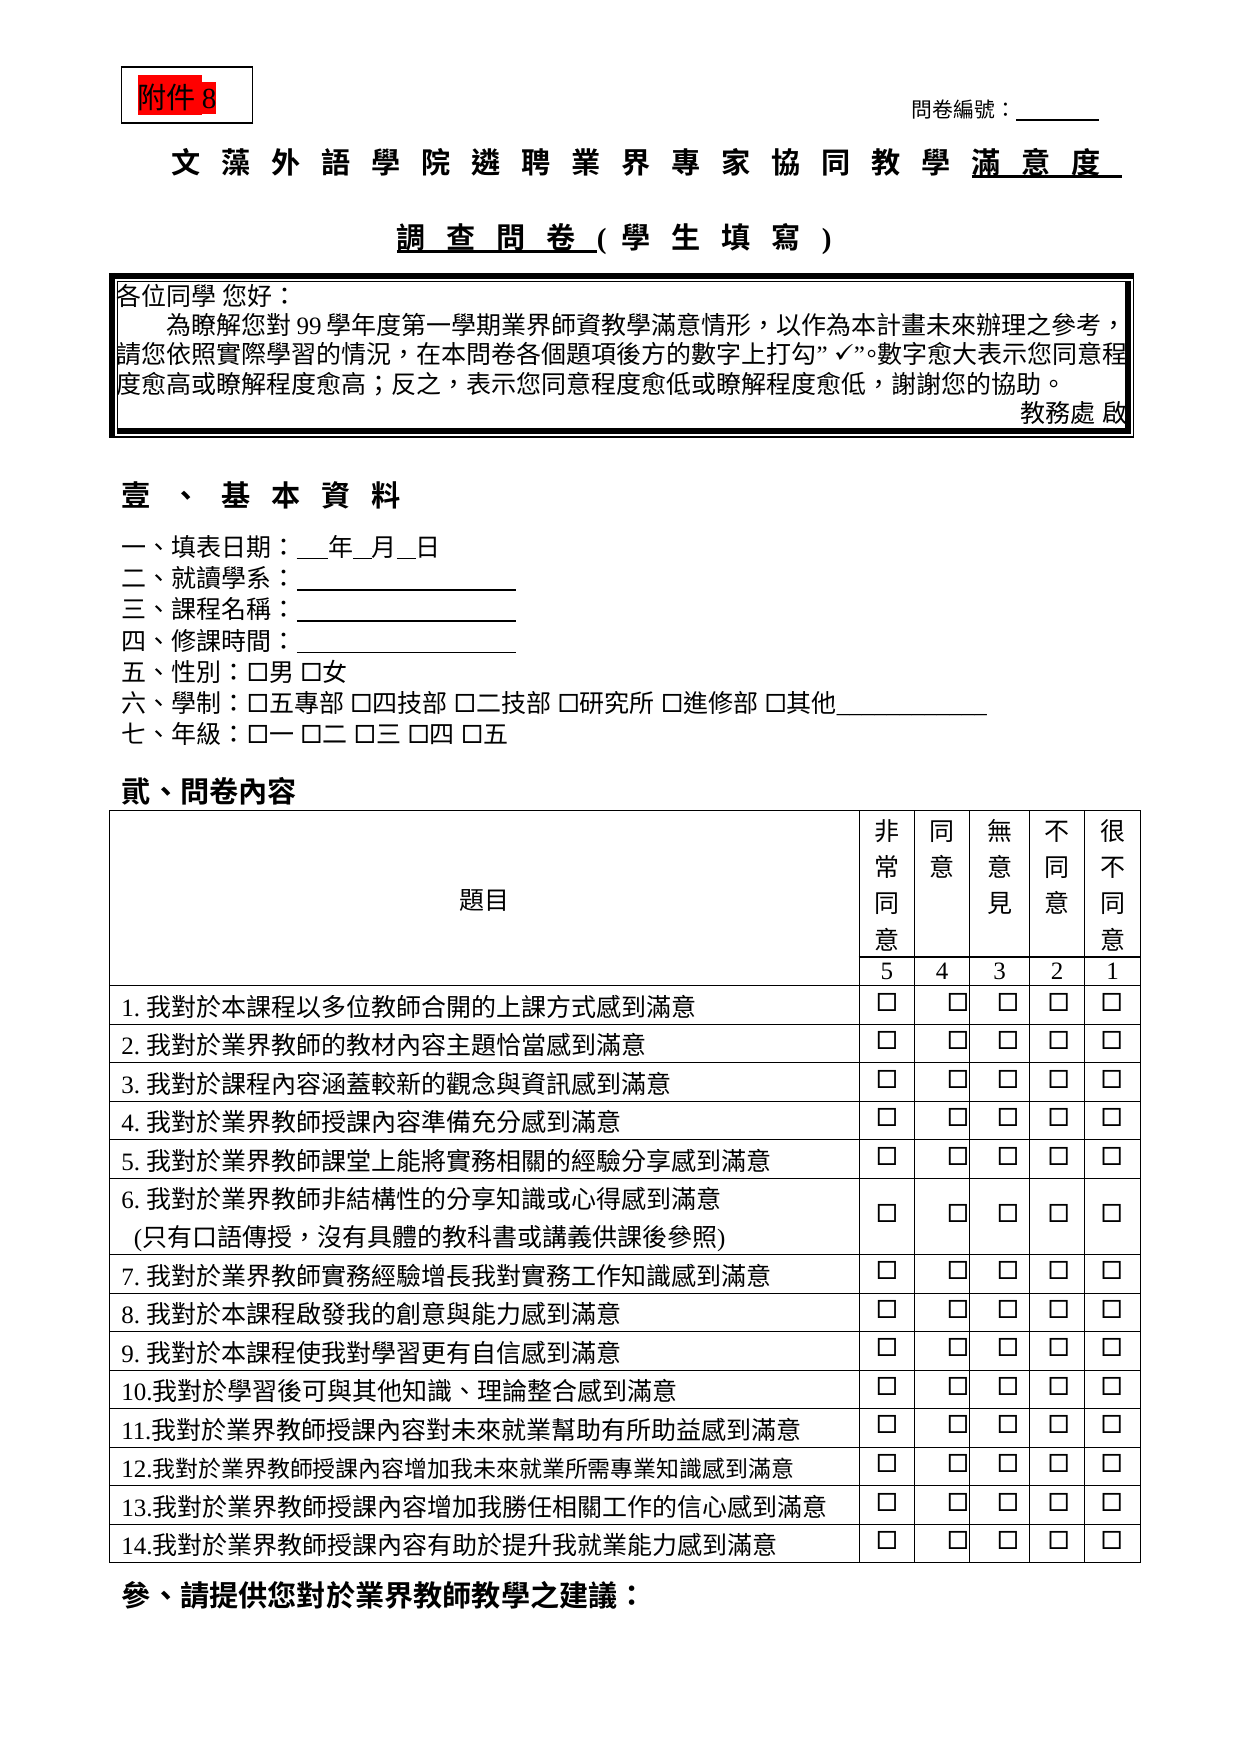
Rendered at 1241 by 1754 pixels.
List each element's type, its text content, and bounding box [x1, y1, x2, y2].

table_cell 13.我對於業界教師授課內容增加我勝任相關工作的信心感到滿意 [110, 1486, 859, 1524]
table_cell 1. 我對於本課程以多位教師合開的上課方式感到滿意 [110, 986, 859, 1024]
text 附件8 [137, 75, 237, 114]
text 文藻外語學院遴聘業界專家協同教學滿意度調查問卷(學生填寫) [122, 85, 1122, 273]
table_cell  [915, 1448, 969, 1485]
table_cell  [915, 1063, 969, 1101]
table_cell  [860, 1486, 914, 1524]
table_cell 11.我對於業界教師授課內容對未來就業幫助有所助益感到滿意 [110, 1409, 859, 1447]
table_cell  [915, 1332, 969, 1369]
table_cell  [970, 1102, 1029, 1139]
table_cell  [860, 1409, 914, 1447]
table_cell 2. 我對於業界教師的教材內容主題恰當感到滿意 [110, 1025, 859, 1062]
table_header 題目 [110, 811, 859, 985]
table_header 無意見 [970, 811, 1029, 956]
table_cell  [970, 1332, 1029, 1369]
table_header 不同意 [1030, 811, 1084, 956]
table_cell  [860, 986, 914, 1024]
table_cell 5. 我對於業界教師課堂上能將實務相關的經驗分享感到滿意 [110, 1140, 859, 1178]
table_header 各位同學 您好： 為瞭解您對99學年度第一學期業界師資教學滿意情形，以作為本計畫未來辦理之參考，請您依照實際學習的情況，在本問卷各個題項後方的數字上打勾” ”。數字愈大表示您同意程度愈高或瞭解程度愈高；反之，表示您同意程度愈低或瞭解程度愈低，謝謝您的協助。 教務處 啟 [118, 282, 1125, 428]
text 七、年級：一 二 三 四 五 [122, 719, 1122, 750]
text 二、就讀學系： [122, 562, 1122, 594]
table_cell  [1030, 1102, 1084, 1139]
table_cell  [860, 1063, 914, 1101]
table_cell  [860, 1332, 914, 1369]
table_cell 5 [860, 958, 914, 985]
table_cell  [1030, 1179, 1084, 1254]
table_cell  [1085, 1255, 1140, 1292]
table_cell 4 [915, 958, 969, 985]
table_cell  [1030, 1332, 1084, 1369]
table_cell  [1030, 1525, 1084, 1562]
table_cell  [970, 1371, 1029, 1408]
table_cell  [860, 1025, 914, 1062]
table_cell  [1085, 1102, 1140, 1139]
text 五、性別：男 女 [122, 656, 1122, 687]
table_cell  [970, 1025, 1029, 1062]
table_cell  [1085, 1448, 1140, 1485]
table_cell  [970, 1063, 1029, 1101]
table_cell  [860, 1294, 914, 1331]
table_cell  [970, 1486, 1029, 1524]
table_header 很不同意 [1085, 811, 1140, 956]
table_cell  [860, 1525, 914, 1562]
table_cell  [915, 1486, 969, 1524]
table_cell  [860, 1448, 914, 1485]
table_cell  [915, 1409, 969, 1447]
table_cell 14.我對於業界教師授課內容有助於提升我就業能力感到滿意 [110, 1525, 859, 1562]
table_header 非常同意 [860, 811, 914, 956]
text 文藻外語學院遴聘業界專家協同教學滿意度調查問卷(學生填寫) [122, 68, 252, 122]
table_cell  [915, 1179, 969, 1254]
table_cell  [1085, 986, 1140, 1024]
table_cell  [1030, 986, 1084, 1024]
table_cell 10.我對於學習後可與其他知識、理論整合感到滿意 [110, 1371, 859, 1408]
table_cell  [915, 1294, 969, 1331]
table_cell  [860, 1140, 914, 1178]
table_cell 6. 我對於業界教師非結構性的分享知識或心得感到滿意 (只有口語傳授，沒有具體的教科書或講義供課後參照) [110, 1179, 859, 1254]
table_cell  [1030, 1025, 1084, 1062]
table_cell 3. 我對於課程內容涵蓋較新的觀念與資訊感到滿意 [110, 1063, 859, 1101]
table_cell 9. 我對於本課程使我對學習更有自信感到滿意 [110, 1332, 859, 1369]
table_cell  [915, 1025, 969, 1062]
text 參、請提供您對於業界教師教學之建議： [122, 1573, 1122, 1614]
table_cell  [1085, 1025, 1140, 1062]
table_cell 12.我對於業界教師授課內容增加我未來就業所需專業知識感到滿意 [110, 1448, 859, 1485]
table_header 同意 [915, 811, 969, 956]
table_cell  [1085, 1179, 1140, 1254]
text 三、課程名稱： [122, 594, 1122, 625]
table_cell  [915, 1102, 969, 1139]
table_cell  [860, 1179, 914, 1254]
table_cell  [970, 1409, 1029, 1447]
text 壹、基本資料 [122, 456, 1122, 531]
table_cell  [1030, 1486, 1084, 1524]
table_cell  [1030, 1409, 1084, 1447]
text 貮、問卷內容 [122, 769, 1122, 810]
text 六、學制：五專部 四技部 二技部 研究所 進修部 其他____________ [122, 687, 1122, 719]
table_cell  [860, 1102, 914, 1139]
text 問卷編號： [912, 93, 1106, 123]
table_cell 7. 我對於業界教師實務經驗增長我對實務工作知識感到滿意 [110, 1255, 859, 1292]
table_cell  [915, 1525, 969, 1562]
table_cell  [1030, 1255, 1084, 1292]
table_cell  [860, 1255, 914, 1292]
table_cell  [915, 1255, 969, 1292]
table_cell  [970, 1525, 1029, 1562]
table_cell  [1085, 1294, 1140, 1331]
table_cell 4. 我對於業界教師授課內容準備充分感到滿意 [110, 1102, 859, 1139]
text 四、修課時間： [122, 625, 1122, 656]
table_cell  [970, 1448, 1029, 1485]
table_cell  [1030, 1371, 1084, 1408]
table_cell  [915, 1371, 969, 1408]
table_cell  [970, 1179, 1029, 1254]
table_cell  [970, 1294, 1029, 1331]
table_cell  [1085, 1525, 1140, 1562]
table_cell  [1085, 1371, 1140, 1408]
table_cell  [970, 1255, 1029, 1292]
table_cell  [1030, 1448, 1084, 1485]
table_cell  [1085, 1332, 1140, 1369]
table_cell 2 [1030, 958, 1084, 985]
table_cell  [1030, 1063, 1084, 1101]
table_cell 3 [970, 958, 1029, 985]
table_cell  [1085, 1409, 1140, 1447]
table_cell  [1085, 1486, 1140, 1524]
table_cell 1 [1085, 958, 1140, 985]
table_cell  [970, 986, 1029, 1024]
table_cell  [915, 1140, 969, 1178]
table_cell  [1085, 1140, 1140, 1178]
table_cell  [860, 1371, 914, 1408]
table_cell  [1085, 1063, 1140, 1101]
table_cell  [1030, 1294, 1084, 1331]
table_cell  [1030, 1140, 1084, 1178]
text 一、填表日期： 年 月 日 [122, 531, 1122, 562]
table_cell  [915, 986, 969, 1024]
table_cell 8. 我對於本課程啟發我的創意與能力感到滿意 [110, 1294, 859, 1331]
table_cell  [970, 1140, 1029, 1178]
